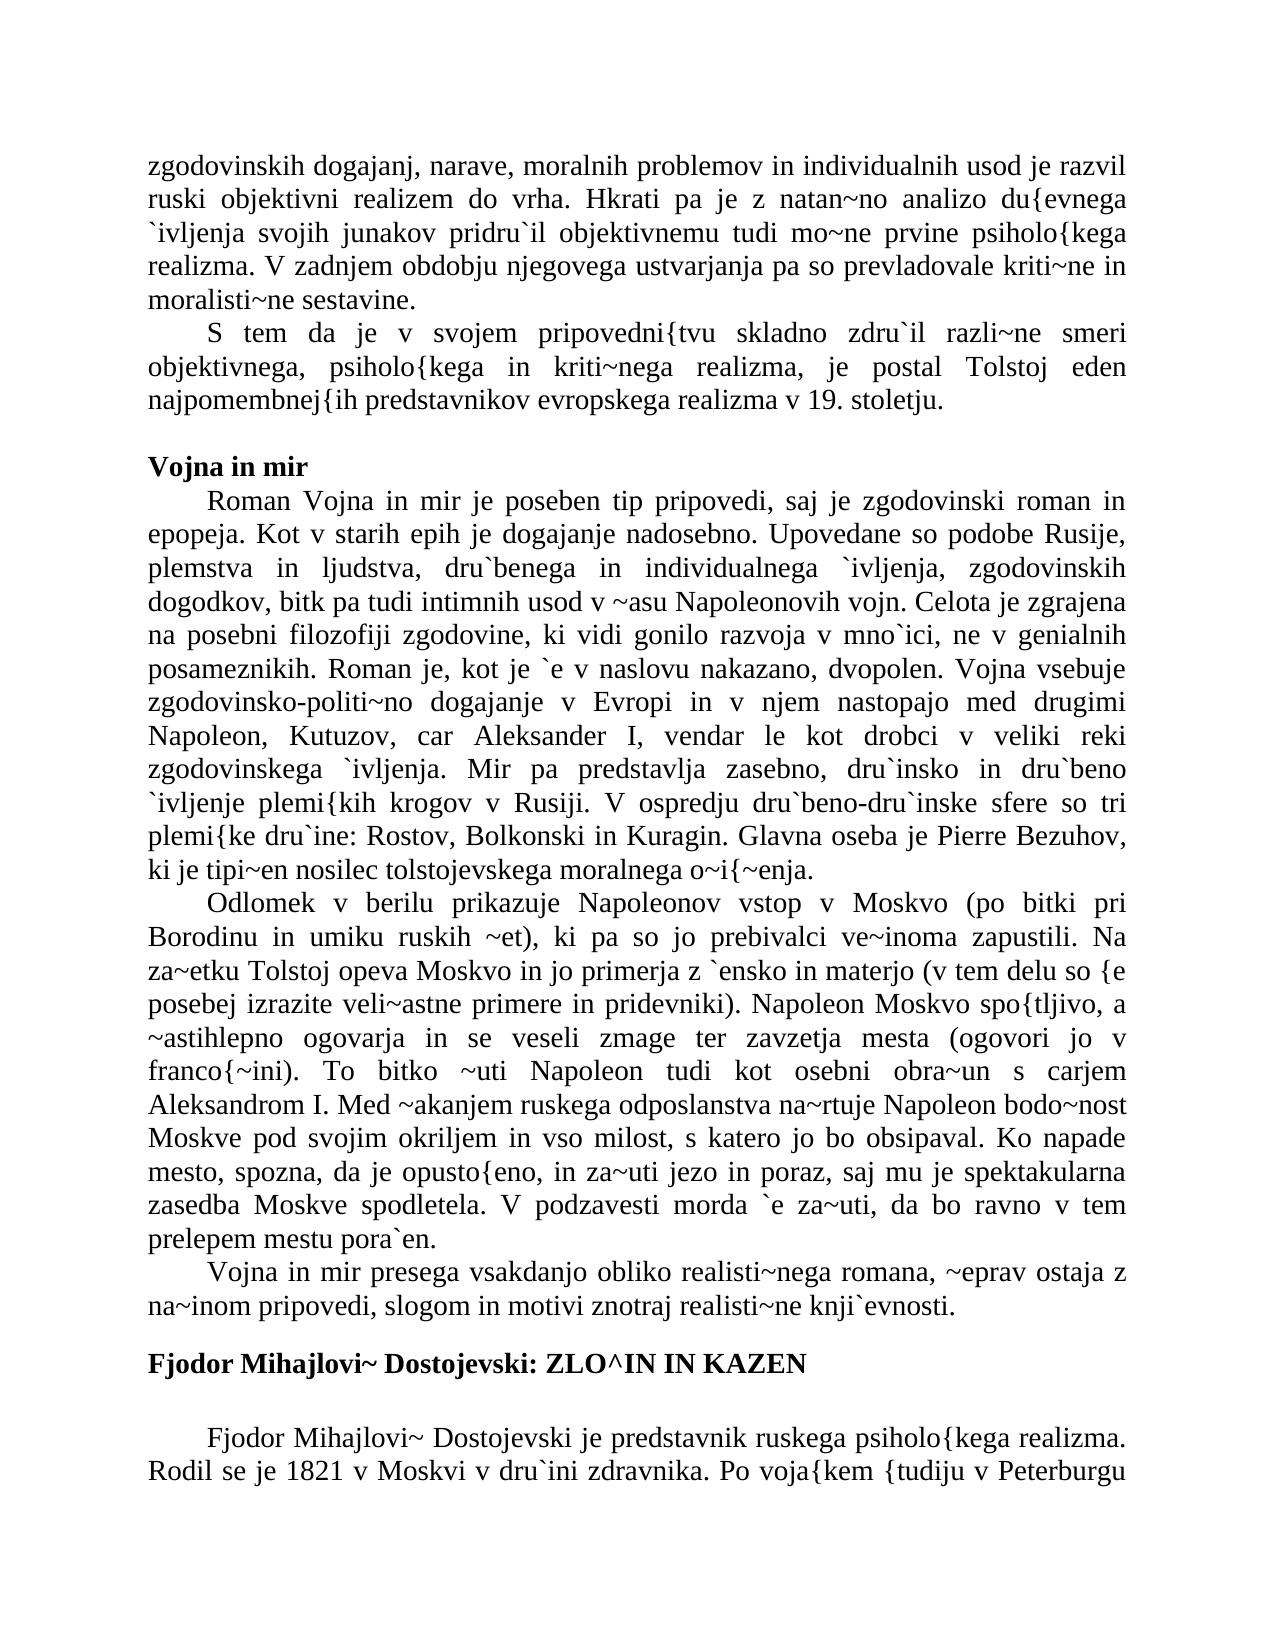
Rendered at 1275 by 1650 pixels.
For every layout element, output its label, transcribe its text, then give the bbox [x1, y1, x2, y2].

text zgodovinskih dogajanj, narave, moralnih problemov in individualnih usod je razvil ruski objektivni realizem do vrha. Hkrati pa je z natan~no analizo du{evnega `ivljenja svojih junakov pridru`il objektivnemu tudi mo~ne prvine psiholo{kega realizma. V zadnjem obdobju njegovega ustvarjanja pa so prevladovale kriti~ne in moralisti~ne sestavine. [148, 148, 1127, 315]
text Vojna in mir [148, 449, 1127, 483]
text Odlomek v berilu prikazuje Napoleonov vstop v Moskvo (po bitki pri Borodinu in umiku ruskih ~et), ki pa so jo prebivalci ve~inoma zapustili. Na za~etku Tolstoj opeva Moskvo in jo primerja z `ensko in materjo (v tem delu so {e posebej izrazite veli~astne primere in pridevniki). Napoleon Moskvo spo{tljivo, a ~astihlepno ogovarja in se veseli zmage ter zavzetja mesta (ogovori jo v franco{~ini). To bitko ~uti Napoleon tudi kot osebni obra~un s carjem Aleksandrom I. Med ~akanjem ruskega odposlanstva na~rtuje Napoleon bodo~nost Moskve pod svojim okriljem in vso milost, s katero jo bo obsipaval. Ko napade mesto, spozna, da je opusto{eno, in za~uti jezo in poraz, saj mu je spektakularna zasedba Moskve spodletela. V podzavesti morda `e za~uti, da bo ravno v tem prelepem mestu pora`en. [148, 886, 1127, 1254]
subtitle Fjodor Mihajlovi~ Dostojevski: ZLO^IN IN KAZEN [148, 1347, 1127, 1380]
text S tem da je v svojem pripovedni{tvu skladno zdru`il razli~ne smeri objektivnega, psiholo{kega in kriti~nega realizma, je postal Tolstoj eden najpomembnej{ih predstavnikov evropskega realizma v 19. stoletju. [148, 315, 1127, 416]
text Fjodor Mihajlovi~ Dostojevski je predstavnik ruskega psiholo{kega realizma. Rodil se je 1821 v Moskvi v dru`ini zdravnika. Po voja{kem {tudiju v Peterburgu [148, 1420, 1127, 1487]
text Roman Vojna in mir je poseben tip pripovedi, saj je zgodovinski roman in epopeja. Kot v starih epih je dogajanje nadosebno. Upovedane so podobe Rusije, plemstva in ljudstva, dru`benega in individualnega `ivljenja, zgodovinskih dogodkov, bitk pa tudi intimnih usod v ~asu Napoleonovih vojn. Celota je zgrajena na posebni filozofiji zgodovine, ki vidi gonilo razvoja v mno`ici, ne v genialnih posameznikih. Roman je, kot je `e v naslovu nakazano, dvopolen. Vojna vsebuje zgodovinsko-politi~no dogajanje v Evropi in v njem nastopajo med drugimi Napoleon, Kutuzov, car Aleksander I, vendar le kot drobci v veliki reki zgodovinskega `ivljenja. Mir pa predstavlja zasebno, dru`insko in dru`beno `ivljenje plemi{kih krogov v Rusiji. V ospredju dru`beno-dru`inske sfere so tri plemi{ke dru`ine: Rostov, Bolkonski in Kuragin. Glavna oseba je Pierre Bezuhov, ki je tipi~en nosilec tolstojevskega moralnega o~i{~enja. [148, 483, 1127, 886]
text Vojna in mir presega vsakdanjo obliko realisti~nega romana, ~eprav ostaja z na~inom pripovedi, slogom in motivi znotraj realisti~ne knji`evnosti. [148, 1254, 1127, 1322]
